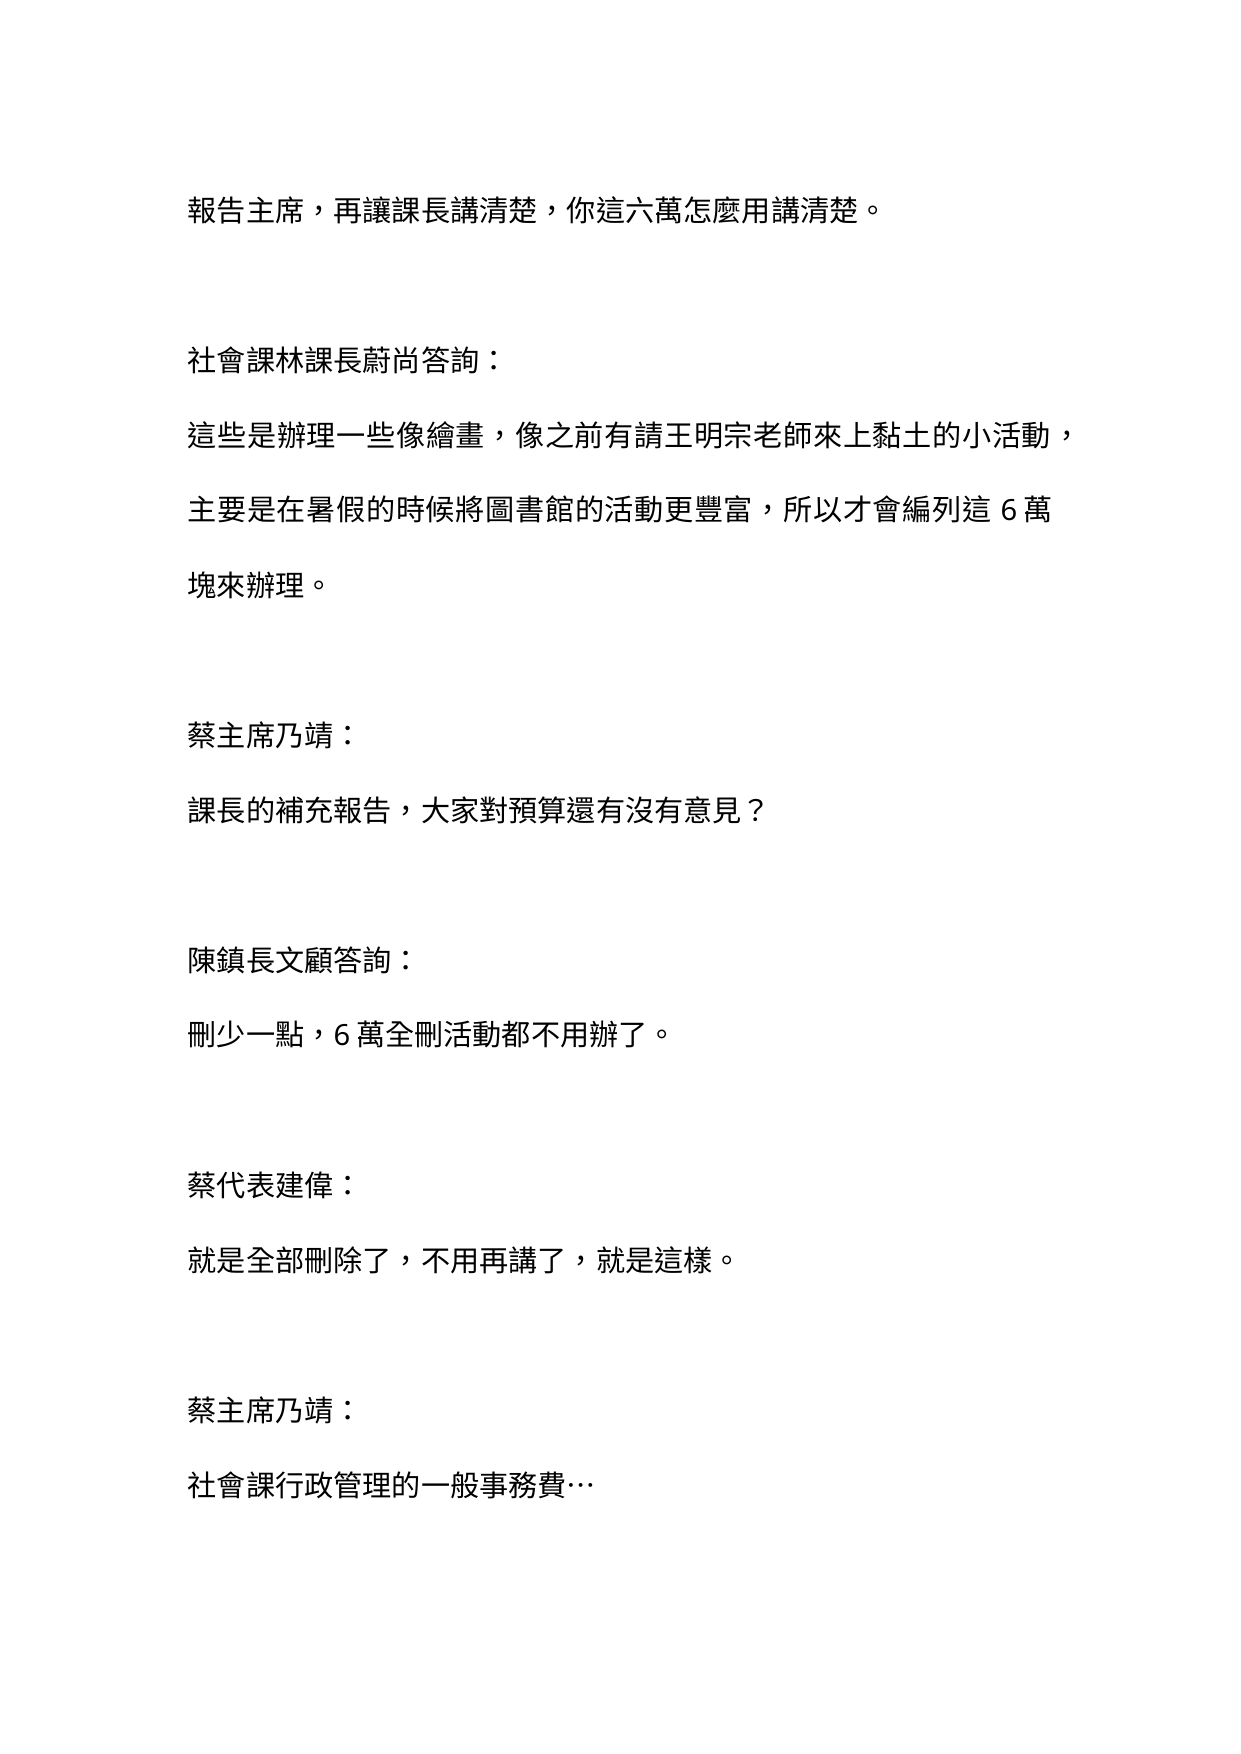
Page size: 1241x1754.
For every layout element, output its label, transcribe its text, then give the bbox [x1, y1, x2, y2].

text 蔡主席乃靖： [187, 689, 1053, 764]
text 社會課林課長蔚尚答詢： [187, 314, 1053, 389]
text 陳鎮長文顧答詢： [187, 914, 1053, 989]
text 課長的補充報告，大家對預算還有沒有意見？ [187, 764, 1053, 839]
text 就是全部刪除了，不用再講了，就是這樣。 [187, 1214, 1053, 1289]
text 這些是辦理一些像繪畫，像之前有請王明宗老師來上黏土的小活動，主要是在暑假的時候將圖書館的活動更豐富，所以才會編列這6萬塊來辦理。 [187, 389, 1053, 614]
text 報告主席，再讓課長講清楚，你這六萬怎麼用講清楚。 [187, 164, 1053, 239]
text 蔡代表建偉： [187, 1139, 1053, 1214]
text 蔡主席乃靖： [187, 1364, 1053, 1439]
text 刪少一點，6萬全刪活動都不用辦了。 [187, 989, 1053, 1064]
text 社會課行政管理的一般事務費… [187, 1439, 1053, 1514]
